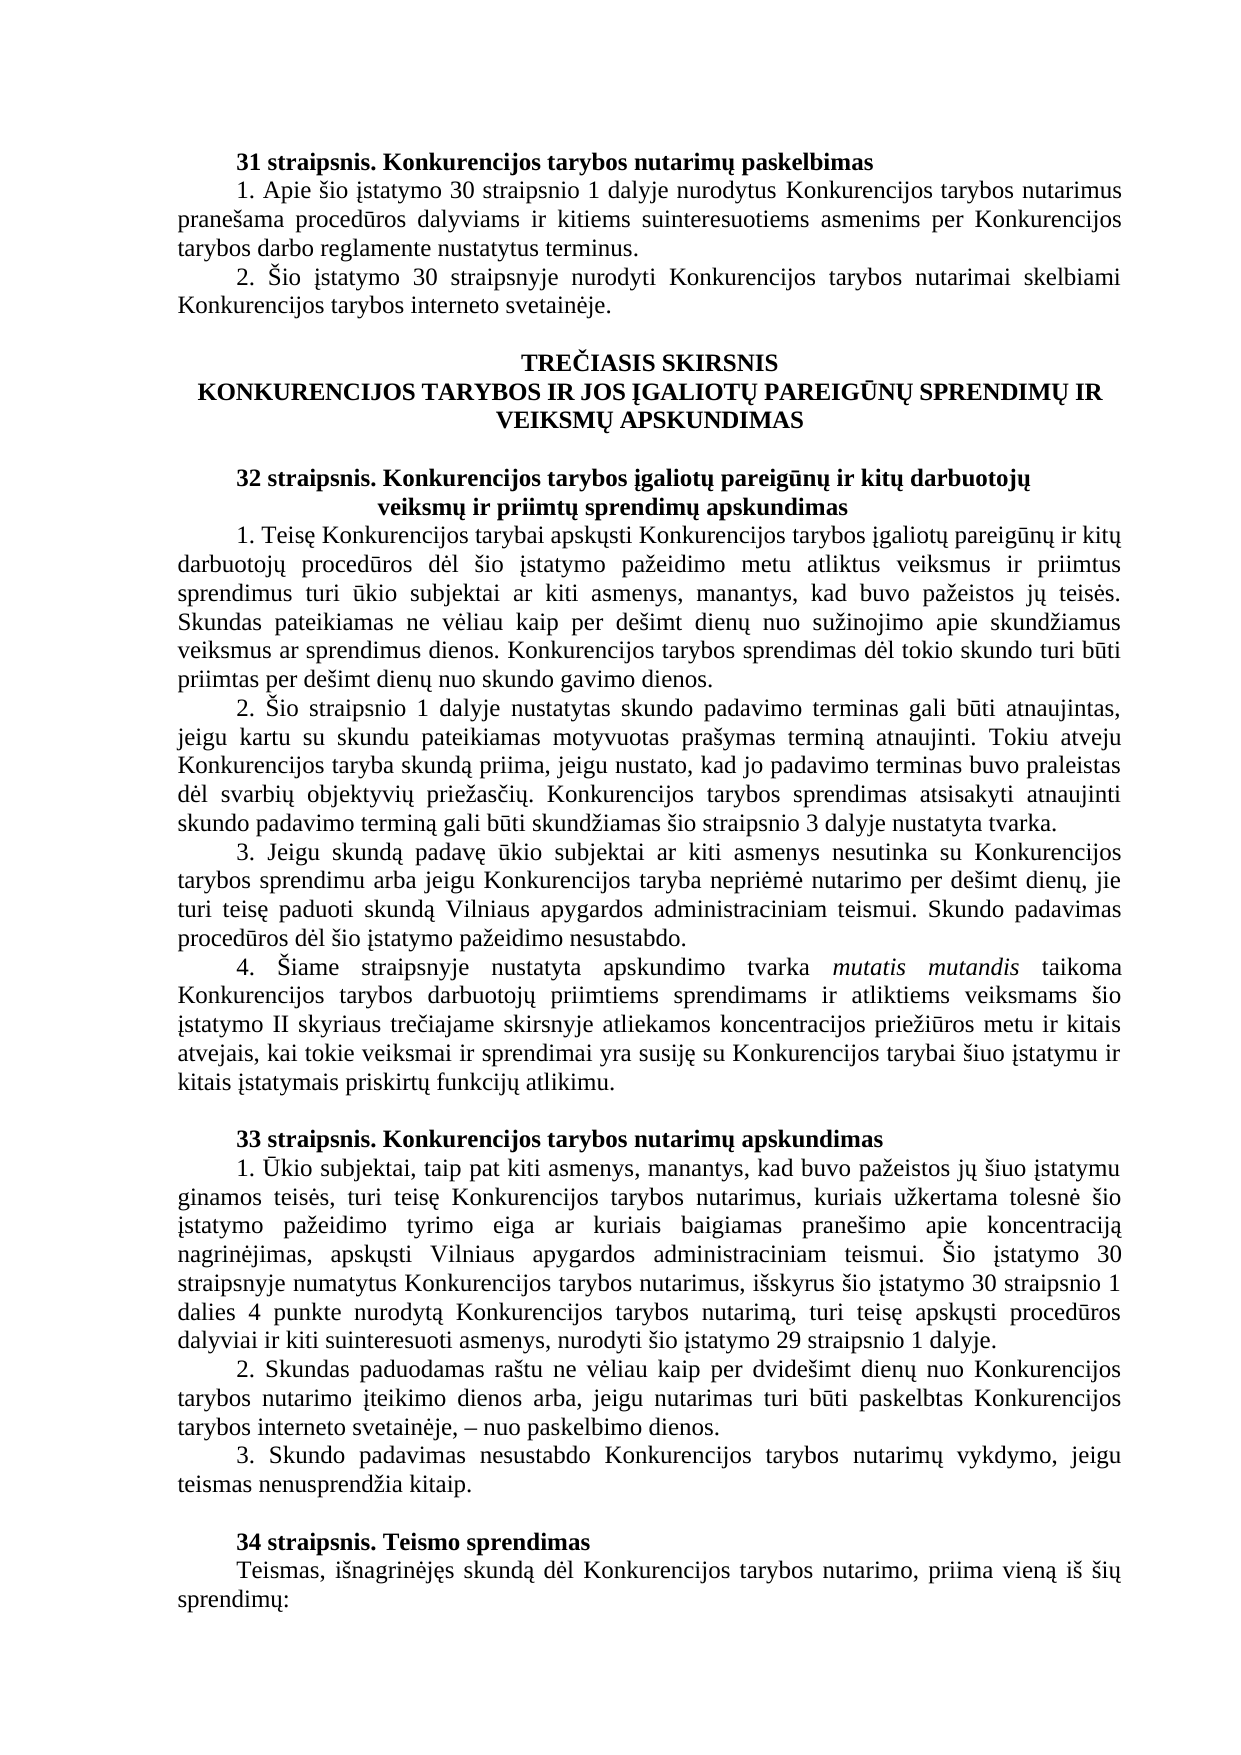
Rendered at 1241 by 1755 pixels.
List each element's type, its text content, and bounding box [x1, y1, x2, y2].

text 34 straipsnis. Teismo sprendimas [177, 1527, 1122, 1556]
text 3. Jeigu skundą padavę ūkio subjektai ar kiti asmenys nesutinka su Konkurencijos tarybos sprendimu arba jeigu Konkurencijos taryba nepriėmė nutarimo per dešimt dienų, jie turi teisę paduoti skundą Vilniaus apygardos administraciniam teismui. Skundo padavimas procedūros dėl šio įstatymo pažeidimo nesustabdo. [177, 837, 1122, 952]
text TREČIasis skirsnis [177, 348, 1122, 377]
text 1. Apie šio įstatymo 30 straipsnio 1 dalyje nurodytus Konkurencijos tarybos nutarimus pranešama procedūros dalyviams ir kitiems suinteresuotiems asmenims per Konkurencijos tarybos darbo reglamente nustatytus terminus. [177, 176, 1122, 262]
text 2. Šio straipsnio 1 dalyje nustatytas skundo padavimo terminas gali būti atnaujintas, jeigu kartu su skundu pateikiamas motyvuotas prašymas terminą atnaujinti. Tokiu atveju Konkurencijos taryba skundą priima, jeigu nustato, kad jo padavimo terminas buvo praleistas dėl svarbių objektyvių priežasčių. Konkurencijos tarybos sprendimas atsisakyti atnaujinti skundo padavimo terminą gali būti skundžiamas šio straipsnio 3 dalyje nustatyta tvarka. [177, 693, 1122, 837]
text 33 straipsnis. Konkurencijos tarybos nutarimų apskundimas [177, 1124, 1122, 1153]
text 2. Skundas paduodamas raštu ne vėliau kaip per dvidešimt dienų nuo Konkurencijos tarybos nutarimo įteikimo dienos arba, jeigu nutarimas turi būti paskelbtas Konkurencijos tarybos interneto svetainėje, – nuo paskelbimo dienos. [177, 1354, 1122, 1441]
text 3. Skundo padavimas nesustabdo Konkurencijos tarybos nutarimų vykdymo, jeigu teismas nenusprendžia kitaip. [177, 1441, 1122, 1498]
text 1. Teisę Konkurencijos tarybai apskųsti Konkurencijos tarybos įgaliotų pareigūnų ir kitų darbuotojų procedūros dėl šio įstatymo pažeidimo metu atliktus veiksmus ir priimtus sprendimus turi ūkio subjektai ar kiti asmenys, manantys, kad buvo pažeistos jų teisės. Skundas pateikiamas ne vėliau kaip per dešimt dienų nuo sužinojimo apie skundžiamus veiksmus ar sprendimus dienos. Konkurencijos tarybos sprendimas dėl tokio skundo turi būti priimtas per dešimt dienų nuo skundo gavimo dienos. [177, 521, 1122, 693]
text 2. Šio įstatymo 30 straipsnyje nurodyti Konkurencijos tarybos nutarimai skelbiami Konkurencijos tarybos interneto svetainėje. [177, 262, 1122, 319]
text KONKURENCIJOS TARYBOS IR JOS ĮGALIOTŲ PAREIGŪNŲ SPRENDIMŲ IR VEIKSMŲ APSKUNDIMAS [177, 377, 1122, 434]
text 31 straipsnis. Konkurencijos tarybos nutarimų paskelbimas [177, 147, 1122, 176]
text 32 straipsnis. Konkurencijos tarybos įgaliotų pareigūnų ir kitų darbuotojų veiksmų ir priimtų sprendimų apskundimas [236, 463, 1122, 521]
text 1. Ūkio subjektai, taip pat kiti asmenys, manantys, kad buvo pažeistos jų šiuo įstatymu ginamos teisės, turi teisę Konkurencijos tarybos nutarimus, kuriais užkertama tolesnė šio įstatymo pažeidimo tyrimo eiga ar kuriais baigiamas pranešimo apie koncentraciją nagrinėjimas, apskųsti Vilniaus apygardos administraciniam teismui. Šio įstatymo 30 straipsnyje numatytus Konkurencijos tarybos nutarimus, išskyrus šio įstatymo 30 straipsnio 1 dalies 4 punkte nurodytą Konkurencijos tarybos nutarimą, turi teisę apskųsti procedūros dalyviai ir kiti suinteresuoti asmenys, nurodyti šio įstatymo 29 straipsnio 1 dalyje. [177, 1153, 1122, 1354]
text 4. Šiame straipsnyje nustatyta apskundimo tvarka mutatis mutandis taikoma Konkurencijos tarybos darbuotojų priimtiems sprendimams ir atliktiems veiksmams šio įstatymo II skyriaus trečiajame skirsnyje atliekamos koncentracijos priežiūros metu ir kitais atvejais, kai tokie veiksmai ir sprendimai yra susiję su Konkurencijos tarybai šiuo įstatymu ir kitais įstatymais priskirtų funkcijų atlikimu. [177, 952, 1122, 1096]
text Teismas, išnagrinėjęs skundą dėl Konkurencijos tarybos nutarimo, priima vieną iš šių sprendimų: [177, 1556, 1122, 1613]
